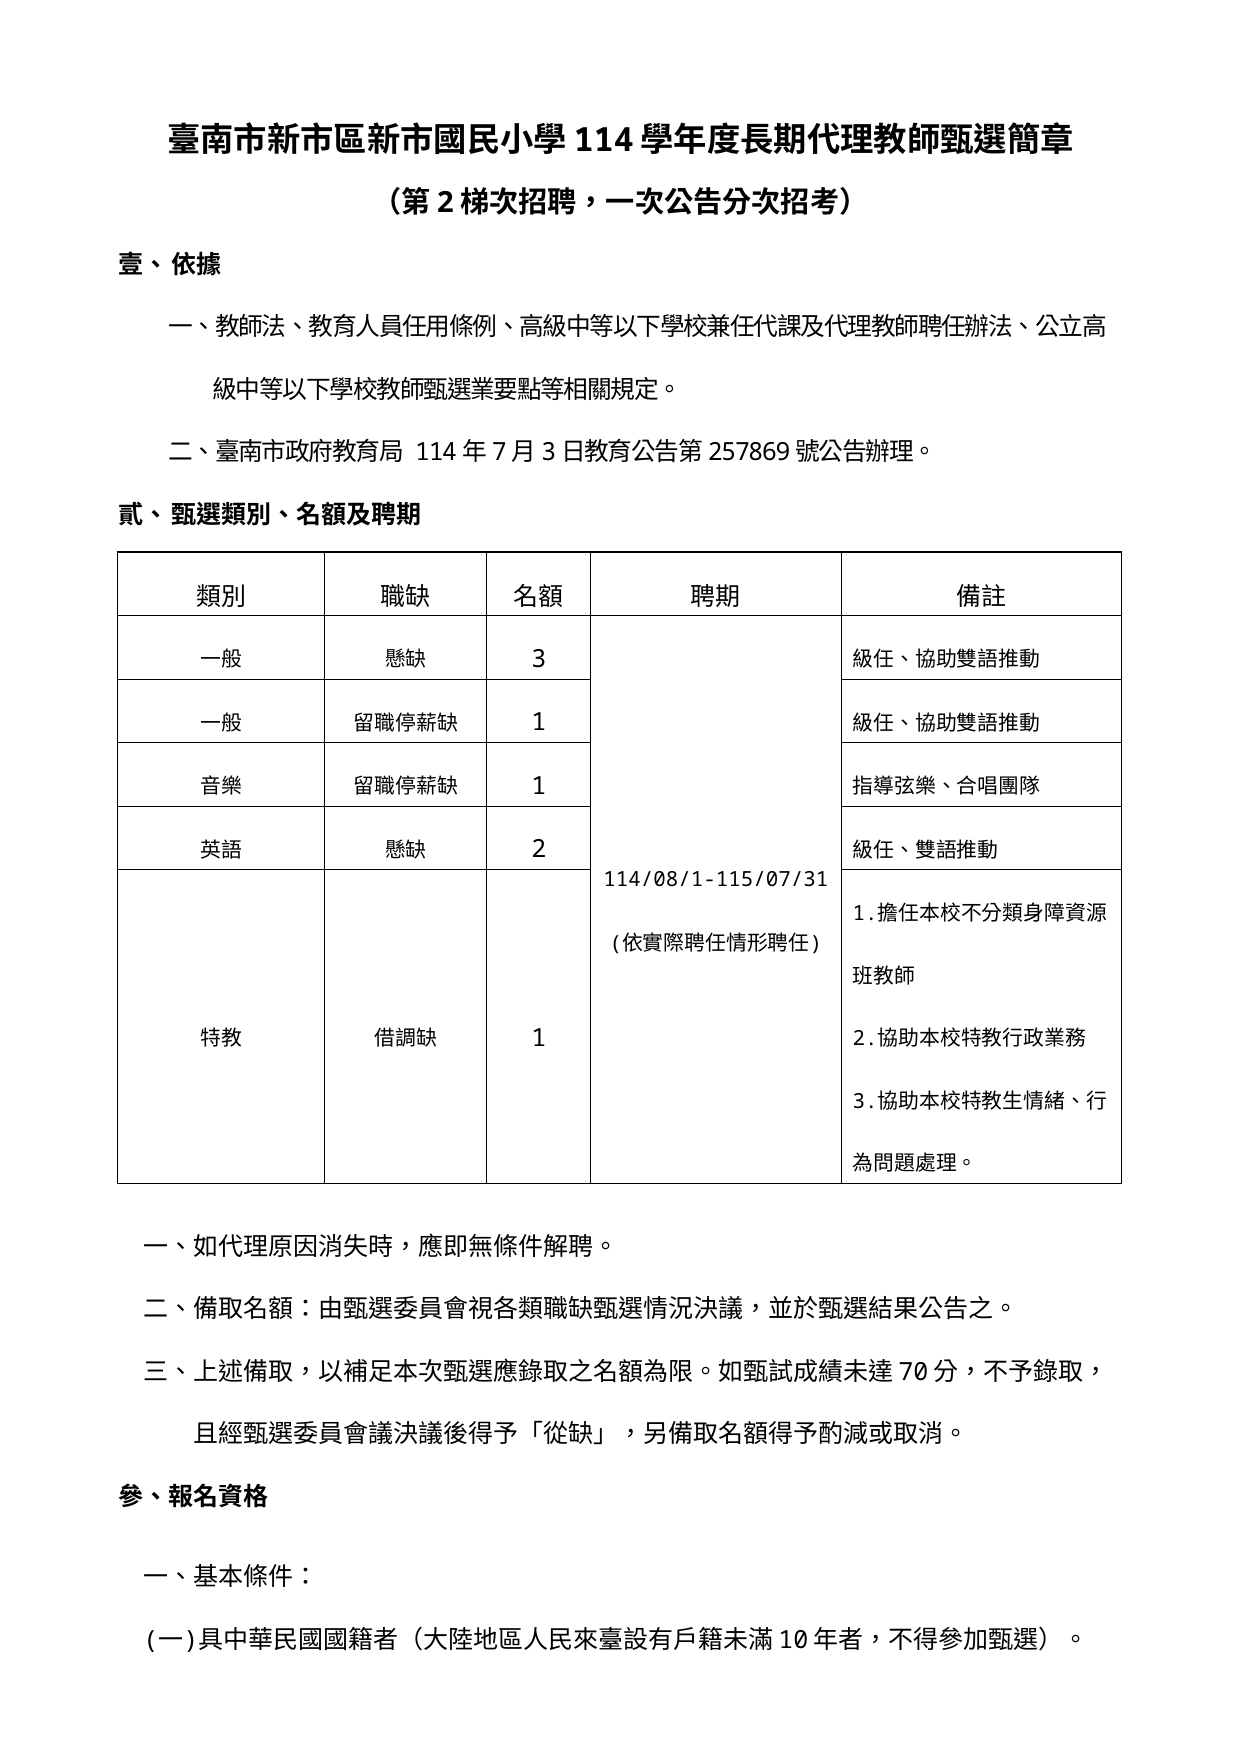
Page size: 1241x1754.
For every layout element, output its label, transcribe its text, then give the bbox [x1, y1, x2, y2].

table_cell 1 [487, 870, 590, 1183]
table_cell 1 [487, 680, 590, 742]
table_cell 懸缺 [325, 616, 486, 678]
table_header 備註 [842, 553, 1121, 615]
table_cell 留職停薪缺 [325, 743, 486, 806]
table_header 聘期 [591, 553, 841, 615]
table_cell 級任、協助雙語推動 [842, 680, 1121, 742]
text 三、上述備取，以補足本次甄選應錄取之名額為限。如甄試成績未達70分，不予錄取，且經甄選委員會議決議後得予「從缺」，另備取名額得予酌減或取消。 [143, 1327, 1122, 1452]
text 一、基本條件： [118, 1533, 1122, 1596]
table_cell 指導弦樂、合唱團隊 [842, 743, 1121, 806]
table_cell 級任、雙語推動 [842, 807, 1121, 869]
table_cell 音樂 [118, 743, 324, 806]
table_cell 懸缺 [325, 807, 486, 869]
table_header 類別 [118, 553, 324, 615]
text 參、報名資格 [118, 1452, 1122, 1515]
table_cell 2 [487, 807, 590, 869]
list 甄選類別、名額及聘期 [118, 471, 1122, 533]
table_cell 1 [487, 743, 590, 806]
table_cell 借調缺 [325, 870, 486, 1183]
text 臺南市新市區新市國民小學114學年度長期代理教師甄選簡章 [118, 96, 1122, 158]
table_header 職缺 [325, 553, 486, 615]
table_cell 3 [487, 616, 590, 678]
text (一)具中華民國國籍者（大陸地區人民來臺設有戶籍未滿10年者，不得參加甄選）。 [118, 1596, 1122, 1658]
text 一、教師法、教育人員任用條例、高級中等以下學校兼任代課及代理教師聘任辦法、公立高級中等以下學校教師甄選業要點等相關規定。 [168, 283, 1122, 408]
text 二、備取名額：由甄選委員會視各類職缺甄選情況決議，並於甄選結果公告之。 [143, 1265, 1122, 1327]
list 依據 [118, 221, 1122, 283]
text 二、臺南市政府教育局 114年7月3日教育公告第257869號公告辦理。 [168, 408, 1122, 471]
text 一、如代理原因消失時，應即無條件解聘。 [118, 1202, 1122, 1265]
table_cell 114/08/1-115/07/31 (依實際聘任情形聘任) [591, 616, 841, 1183]
table_cell 留職停薪缺 [325, 680, 486, 742]
table_cell 一般 [118, 680, 324, 742]
table_cell 級任、協助雙語推動 [842, 616, 1121, 678]
table_cell 特教 [118, 870, 324, 1183]
table_cell 一般 [118, 616, 324, 678]
table_cell 1.擔任本校不分類身障資源班教師 2.協助本校特教行政業務 3.協助本校特教生情緒、行為問題處理。 [842, 870, 1121, 1183]
table_cell 英語 [118, 807, 324, 869]
text （第2梯次招聘，一次公告分次招考） [118, 158, 1122, 221]
table_header 名額 [487, 553, 590, 615]
